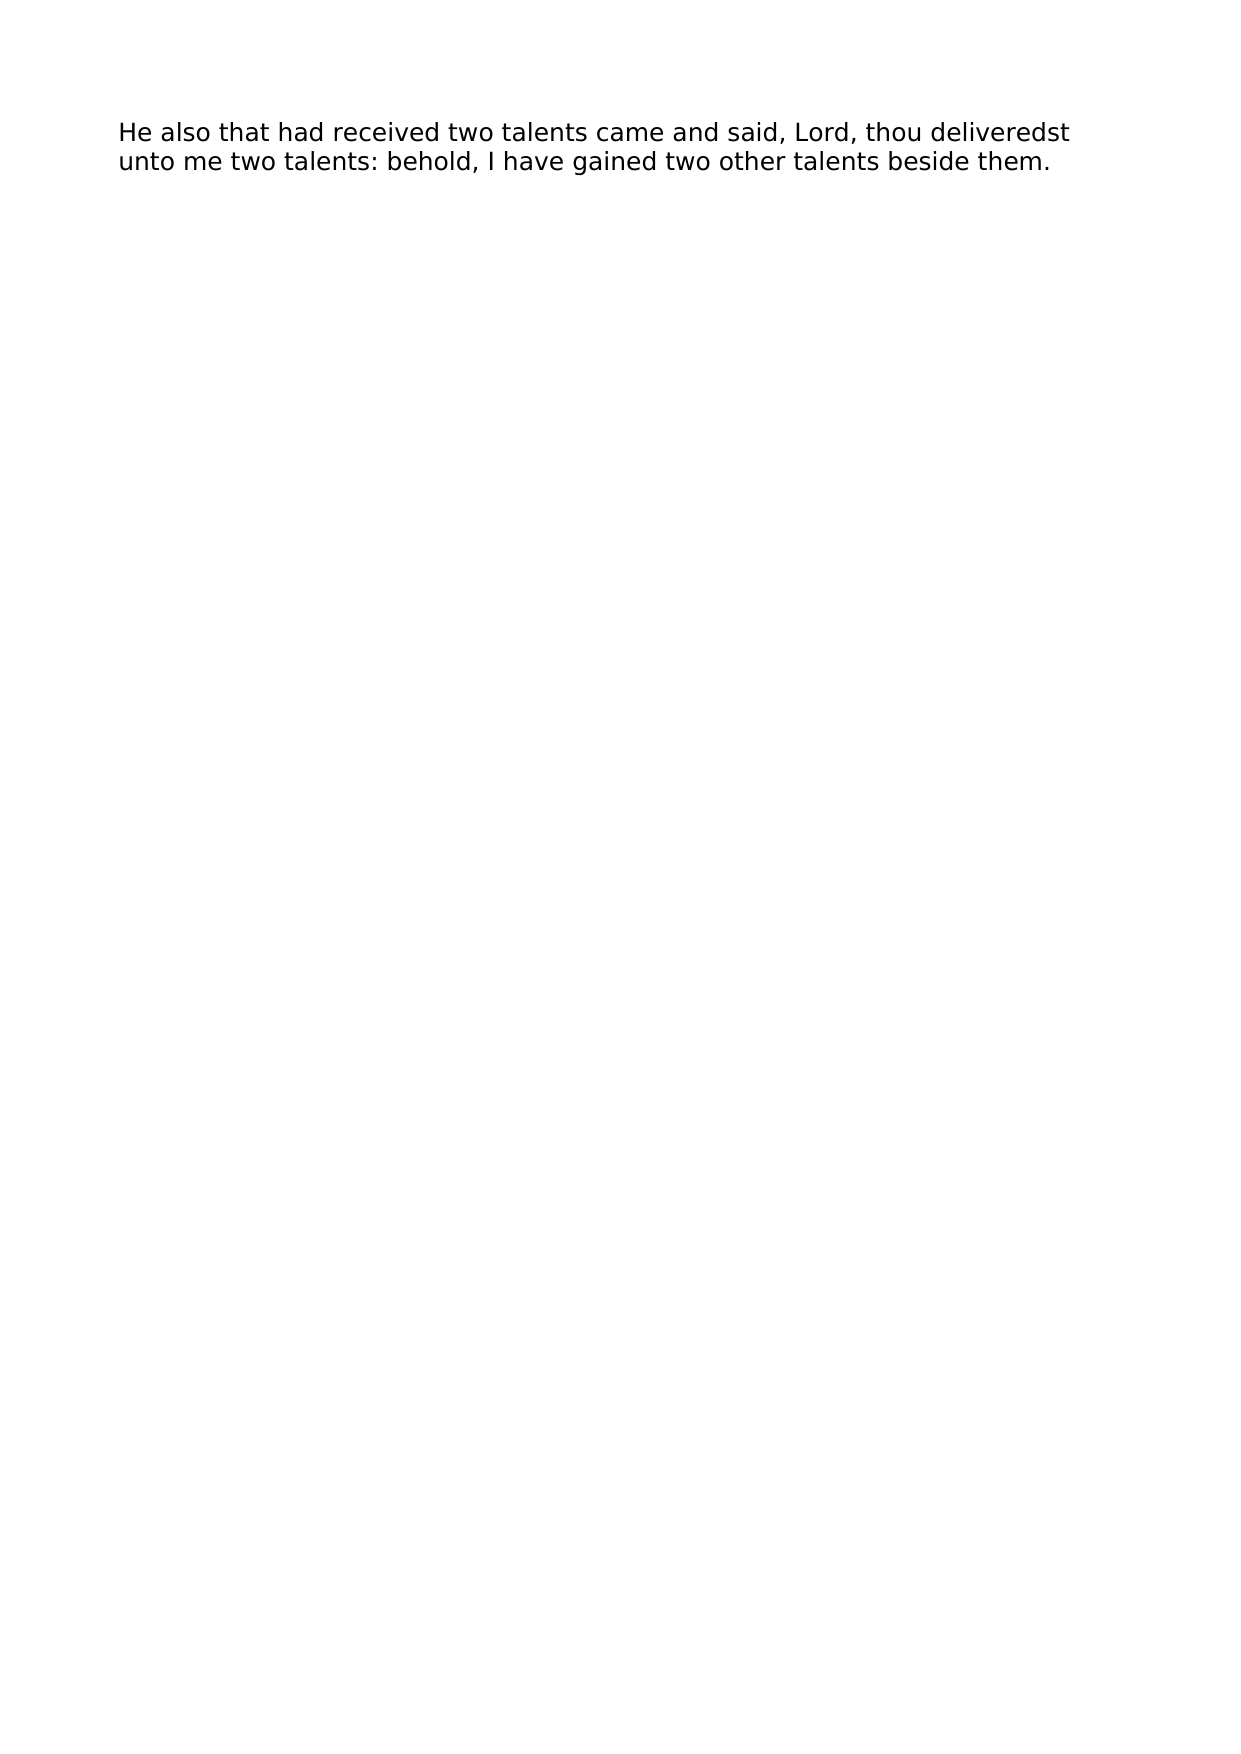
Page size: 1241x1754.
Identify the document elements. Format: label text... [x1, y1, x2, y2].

text He also that had received two talents came and said, Lord, thou deliveredst unto me two talents: behold, I have gained two other talents beside them. [118, 118, 1122, 176]
